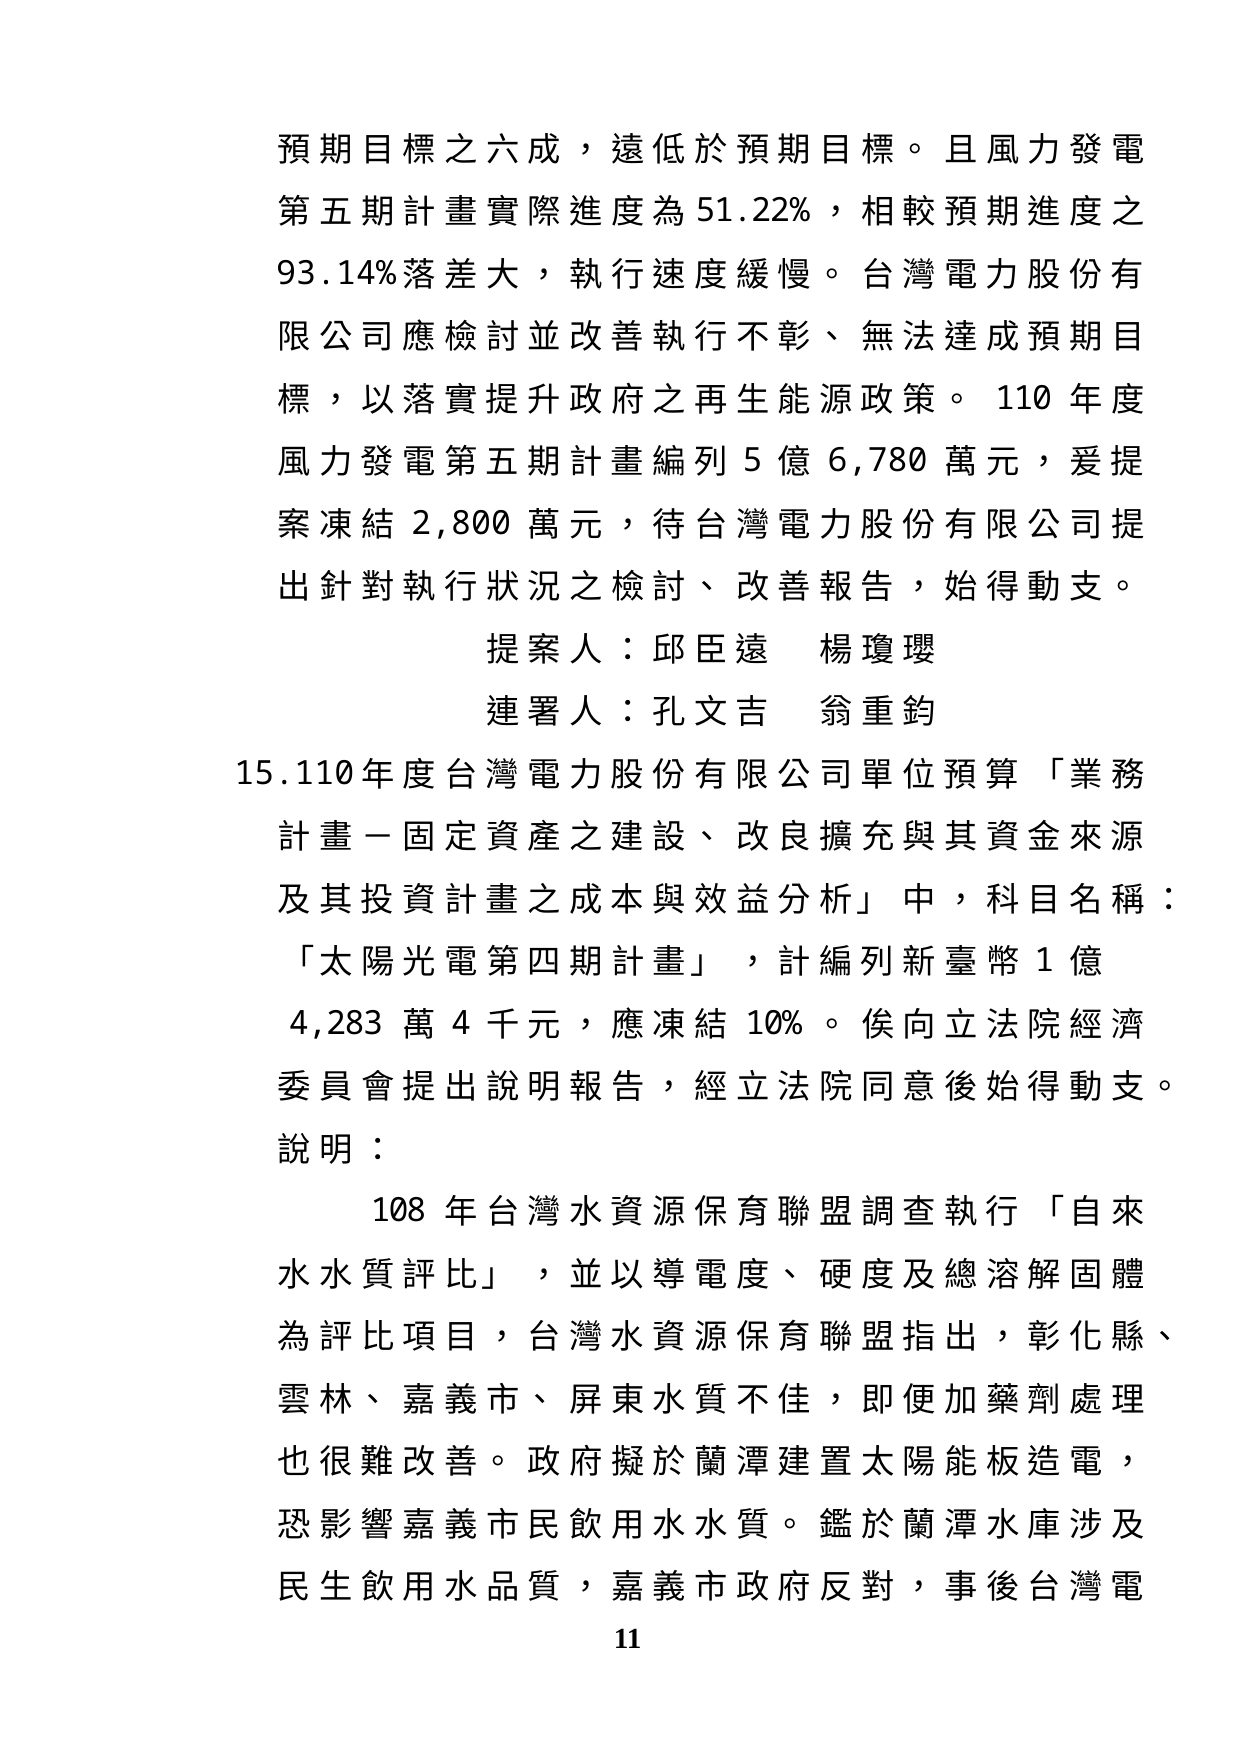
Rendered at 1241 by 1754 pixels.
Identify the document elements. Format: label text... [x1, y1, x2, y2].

text 提案人：邱臣遠 楊瓊瓔 [211, 605, 1148, 667]
text 說明： [262, 1105, 1148, 1167]
text 108年台灣水資源保育聯盟調查執行「自來水水質評比」，並以導電度、硬度及總溶解固體為評比項目，台灣水資源保育聯盟指出，彰化縣、雲林、嘉義市、屏東水質不佳，即便加藥劑處理也很難改善。政府擬於蘭潭建置太陽能板造電，恐影響嘉義市民飲用水水質。鑑於蘭潭水庫涉及民生飲用水品質，嘉義市政府反對，事後台灣電力股份有限公司向經濟部反映，蘭潭光電因而暫時排除，對於重啟計畫之政策評估，爰台灣電力股份有限公司應加強各項成本費用管控俾以提早因應此情。 [262, 1167, 1148, 1605]
text 連署人：孔文吉 翁重鈞 [211, 667, 1148, 730]
text 預期目標之六成，遠低於預期目標。且風力發電第五期計畫實際進度為51.22%，相較預期進度之93.14%落差大，執行速度緩慢。台灣電力股份有限公司應檢討並改善執行不彰、無法達成預期目標，以落實提升政府之再生能源政策。110年度風力發電第五期計畫編列5億6,780萬元，爰提案凍結2,800萬元，待台灣電力股份有限公司提出針對執行狀況之檢討、改善報告，始得動支。 [211, 105, 1148, 605]
text 15.110年度台灣電力股份有限公司單位預算「業務計畫－固定資產之建設、改良擴充與其資金來源及其投資計畫之成本與效益分析」中，科目名稱：「太陽光電第四期計畫」，計編列新臺幣1億4,283萬4千元，應凍結10%。俟向立法院經濟委員會提出說明報告，經立法院同意後始得動支。 [211, 730, 1148, 1105]
